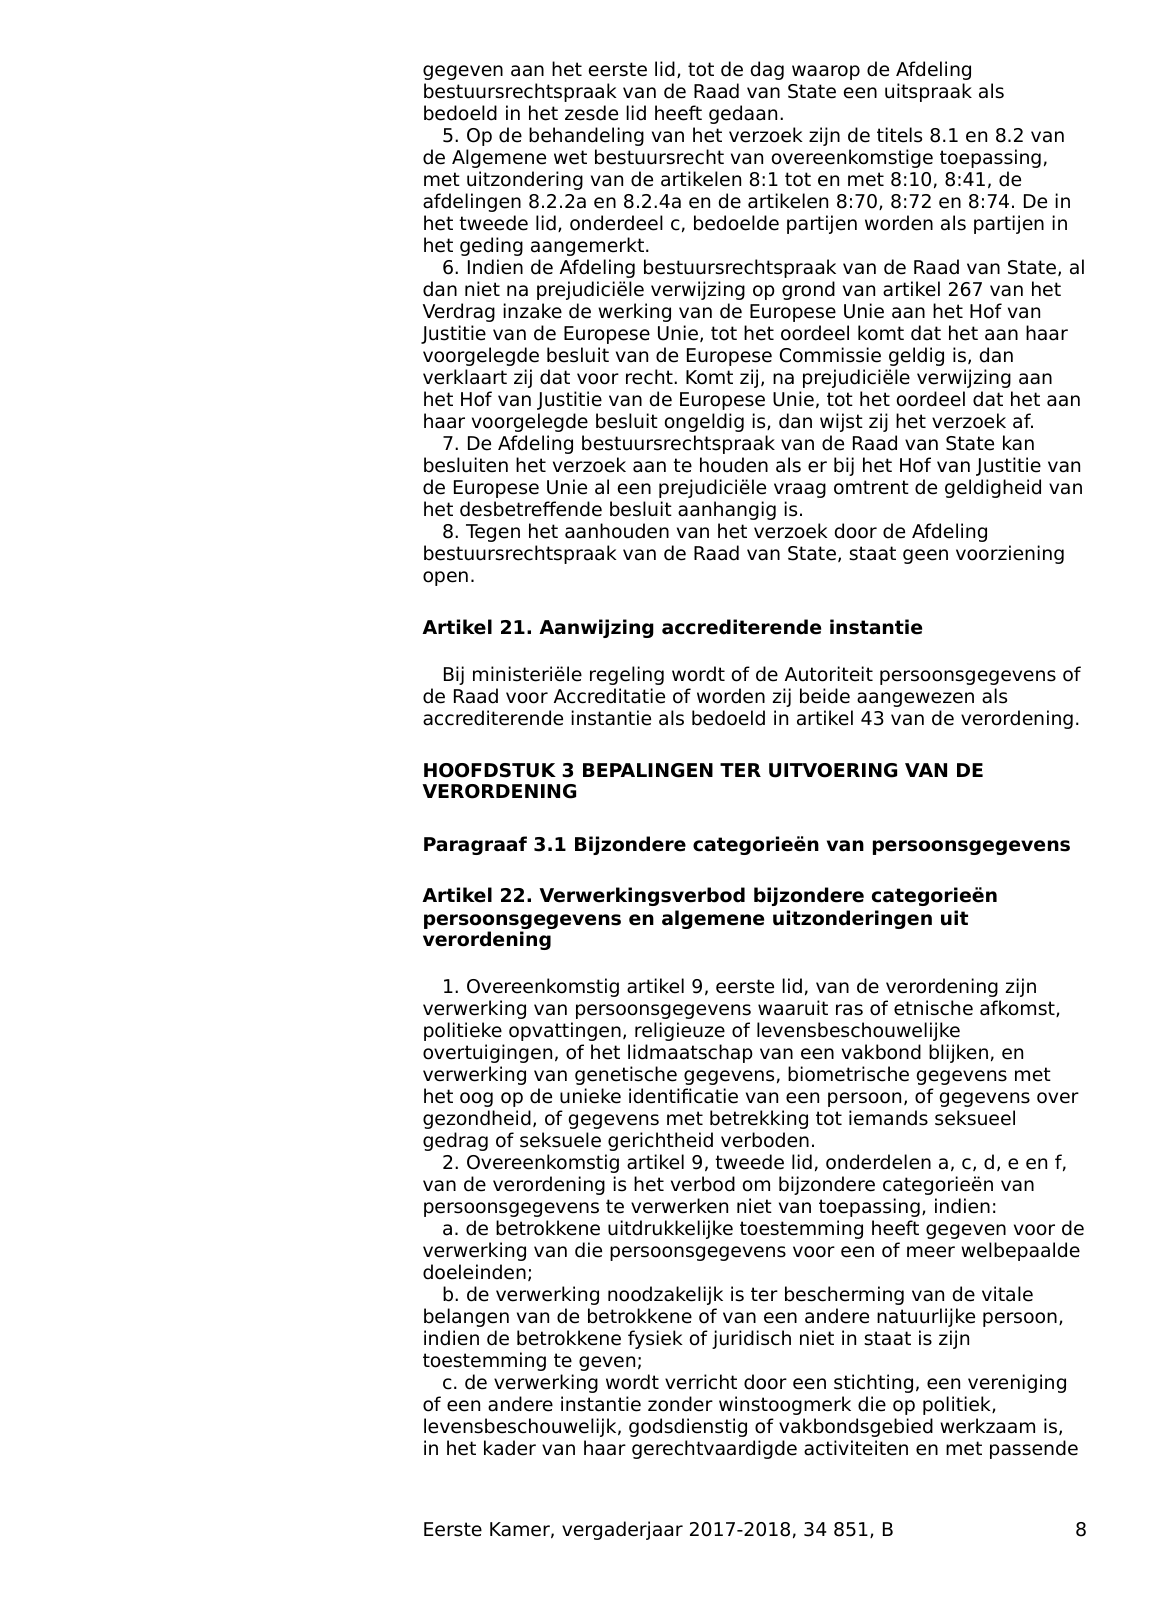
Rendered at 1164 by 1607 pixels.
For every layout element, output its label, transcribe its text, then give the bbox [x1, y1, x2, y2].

text 5. Op de behandeling van het verzoek zijn de titels 8.1 en 8.2 van de Algemene wet bestuursrecht van overeenkomstige toepassing, met uitzondering van de artikelen 8:1 tot en met 8:10, 8:41, de afdelingen 8.2.2a en 8.2.4a en de artikelen 8:70, 8:72 en 8:74. De in het tweede lid, onderdeel c, bedoelde partijen worden als partijen in het geding aangemerkt. [422, 125, 1087, 257]
text 7. De Afdeling bestuursrechtspraak van de Raad van State kan besluiten het verzoek aan te houden als er bij het Hof van Justitie van de Europese Unie al een prejudiciële vraag omtrent de geldigheid van het desbetreffende besluit aanhangig is. [422, 433, 1087, 521]
text b. de verwerking noodzakelijk is ter bescherming van de vitale belangen van de betrokkene of van een andere natuurlijke persoon, indien de betrokkene fysiek of juridisch niet in staat is zijn toestemming te geven; [422, 1284, 1087, 1372]
text Bij ministeriële regeling wordt of de Autoriteit persoonsgegevens of de Raad voor Accreditatie of worden zij beide aangewezen als accrediterende instantie als bedoeld in artikel 43 van de verordening. [422, 663, 1087, 729]
subtitle Paragraaf 3.1 Bijzondere categorieën van persoonsgegevens [422, 833, 1087, 855]
text gegeven aan het eerste lid, tot de dag waarop de Afdeling bestuursrechtspraak van de Raad van State een uitspraak als bedoeld in het zesde lid heeft gedaan. [422, 59, 1087, 125]
subtitle HOOFDSTUK 3 BEPALINGEN TER UITVOERING VAN DE VERORDENING [422, 759, 1087, 803]
text 8. Tegen het aanhouden van het verzoek door de Afdeling bestuursrechtspraak van de Raad van State, staat geen voorziening open. [422, 521, 1087, 587]
text c. de verwerking wordt verricht door een stichting, een vereniging of een andere instantie zonder winstoogmerk die op politiek, levensbeschouwelijk, godsdienstig of vakbondsgebied werkzaam is, in het kader van haar gerechtvaardigde activiteiten en met passende [422, 1372, 1087, 1460]
text 6. Indien de Afdeling bestuursrechtspraak van de Raad van State, al dan niet na prejudiciële verwijzing op grond van artikel 267 van het Verdrag inzake de werking van de Europese Unie aan het Hof van Justitie van de Europese Unie, tot het oordeel komt dat het aan haar voorgelegde besluit van de Europese Commissie geldig is, dan verklaart zij dat voor recht. Komt zij, na prejudiciële verwijzing aan het Hof van Justitie van de Europese Unie, tot het oordeel dat het aan haar voorgelegde besluit ongeldig is, dan wijst zij het verzoek af. [422, 257, 1087, 433]
text a. de betrokkene uitdrukkelijke toestemming heeft gegeven voor de verwerking van die persoonsgegevens voor een of meer welbepaalde doeleinden; [422, 1218, 1087, 1284]
subtitle Artikel 22. Verwerkingsverbod bijzondere categorieën persoonsgegevens en algemene uitzonderingen uit verordening [422, 885, 1087, 951]
text 1. Overeenkomstig artikel 9, eerste lid, van de verordening zijn verwerking van persoonsgegevens waaruit ras of etnische afkomst, politieke opvattingen, religieuze of levensbeschouwelijke overtuigingen, of het lidmaatschap van een vakbond blijken, en verwerking van genetische gegevens, biometrische gegevens met het oog op de unieke identificatie van een persoon, of gegevens over gezondheid, of gegevens met betrekking tot iemands seksueel gedrag of seksuele gerichtheid verboden. [422, 976, 1087, 1152]
subtitle Artikel 21. Aanwijzing accrediterende instantie [422, 617, 1087, 638]
text 2. Overeenkomstig artikel 9, tweede lid, onderdelen a, c, d, e en f, van de verordening is het verbod om bijzondere categorieën van persoonsgegevens te verwerken niet van toepassing, indien: [422, 1152, 1087, 1218]
